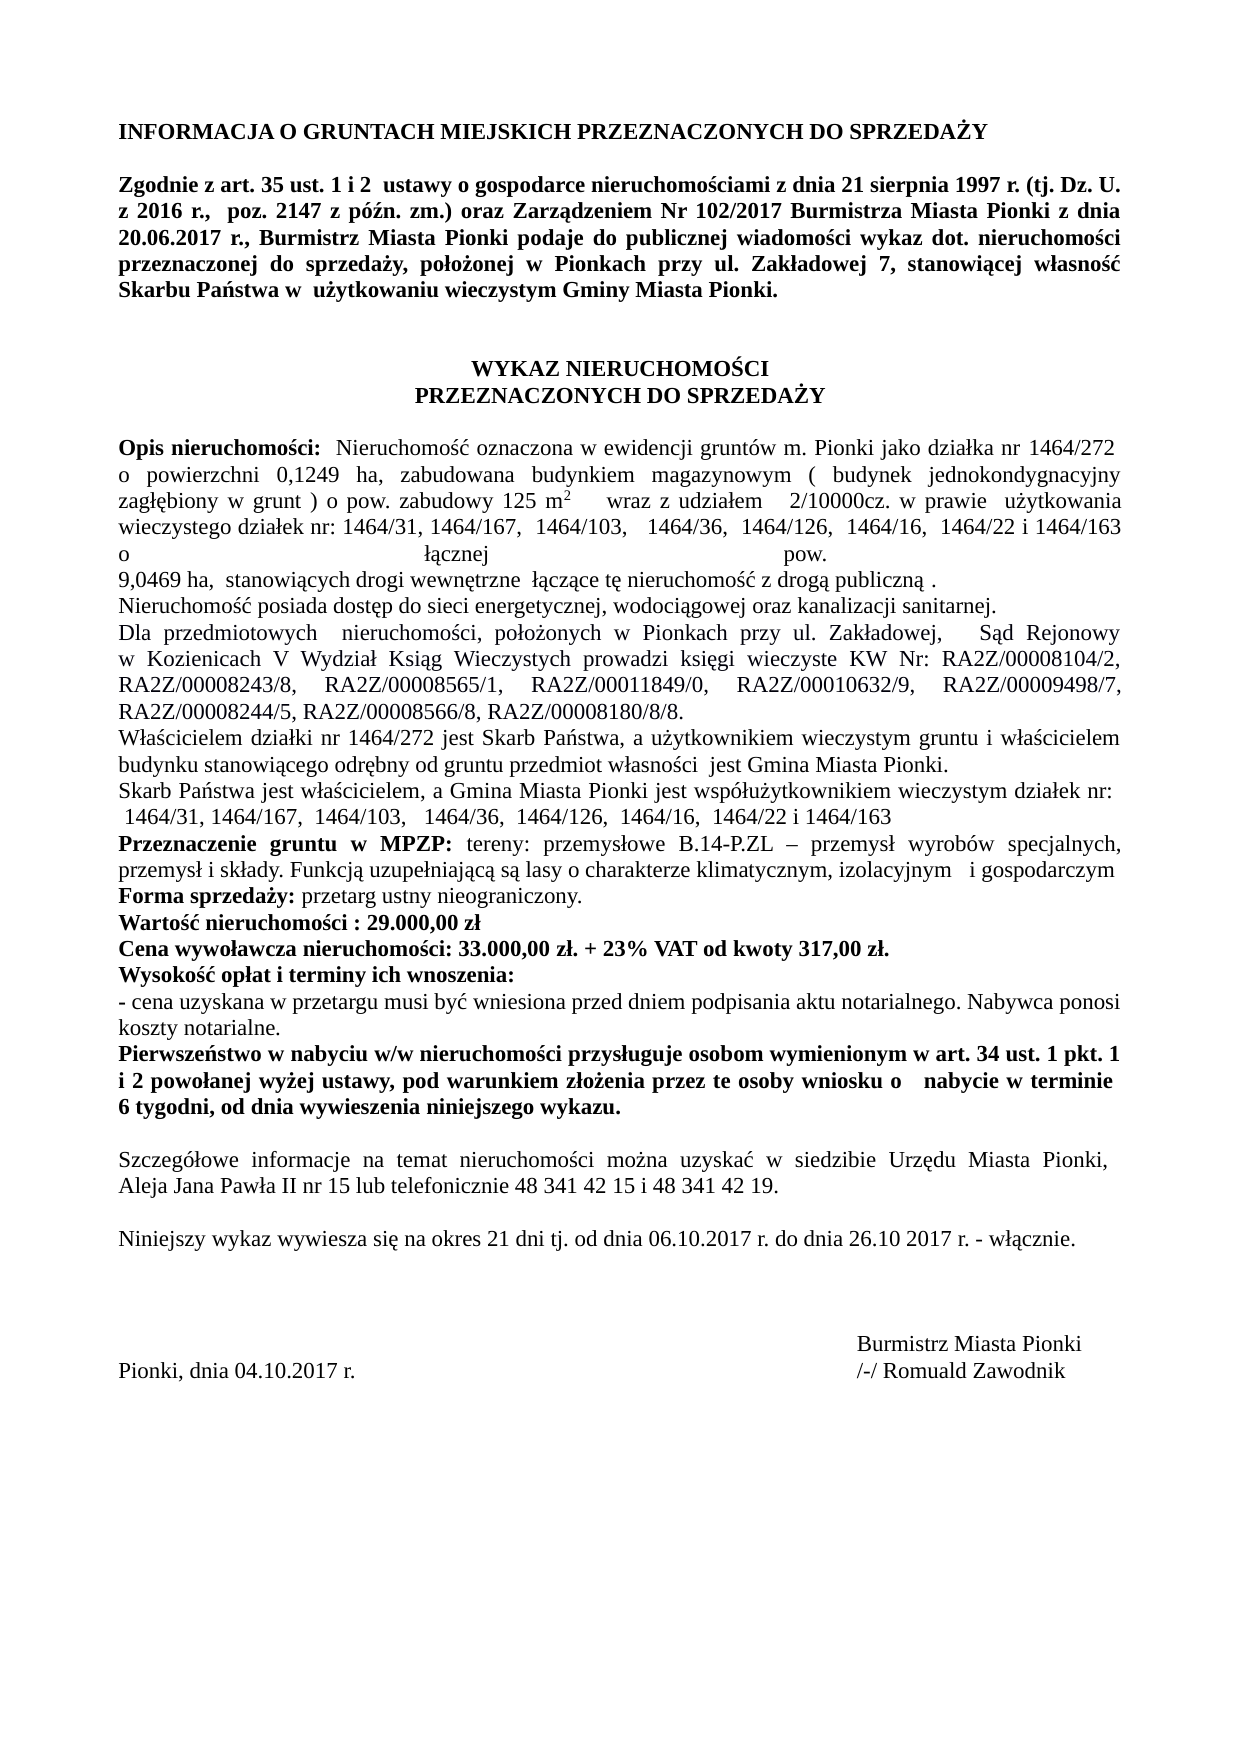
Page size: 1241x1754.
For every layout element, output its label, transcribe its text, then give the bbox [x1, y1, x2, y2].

text - cena uzyskana w przetargu musi być wniesiona przed dniem podpisania aktu notarialnego. Nabywca ponosi koszty notarialne. [118, 988, 1122, 1041]
text Pierwszeństwo w nabyciu w/w nieruchomości przysługuje osobom wymienionym w art. 34 ust. 1 pkt. 1 i 2 powołanej wyżej ustawy, pod warunkiem złożenia przez te osoby wniosku o nabycie w terminie 6 tygodni, od dnia wywieszenia niniejszego wykazu. [118, 1041, 1122, 1119]
text Właścicielem działki nr 1464/272 jest Skarb Państwa, a użytkownikiem wieczystym gruntu i właścicielem budynku stanowiącego odrębny od gruntu przedmiot własności jest Gmina Miasta Pionki. [118, 724, 1122, 777]
text Nieruchomość posiada dostęp do sieci energetycznej, wodociągowej oraz kanalizacji sanitarnej. [118, 592, 1122, 619]
text Wysokość opłat i terminy ich wnoszenia: [118, 961, 1122, 988]
text Wartość nieruchomości : 29.000,00 zł [118, 909, 1122, 935]
text Dla przedmiotowych nieruchomości, położonych w Pionkach przy ul. Zakładowej, Sąd Rejonowy w Kozienicach V Wydział Ksiąg Wieczystych prowadzi księgi wieczyste KW Nr: RA2Z/00008104/2, RA2Z/00008243/8, RA2Z/00008565/1, RA2Z/00011849/0, RA2Z/00010632/9, RA2Z/00009498/7, RA2Z/00008244/5, RA2Z/00008566/8, RA2Z/00008180/8/8. [118, 619, 1122, 724]
text INFORMACJA O GRUNTACH MIEJSKICH PRZEZNACZONYCH DO SPRZEDAŻY [118, 118, 1122, 144]
text Przeznaczenie gruntu w MPZP: tereny: przemysłowe B.14-P.ZL – przemysł wyrobów specjalnych, przemysł i składy. Funkcją uzupełniającą są lasy o charakterze klimatycznym, izolacyjnym i gospodarczym [118, 830, 1122, 882]
text Skarb Państwa jest właścicielem, a Gmina Miasta Pionki jest współużytkownikiem wieczystym działek nr: 1464/31, 1464/167, 1464/103, 1464/36, 1464/126, 1464/16, 1464/22 i 1464/163 [118, 777, 1122, 830]
text Szczegółowe informacje na temat nieruchomości można uzyskać w siedzibie Urzędu Miasta Pionki, Aleja Jana Pawła II nr 15 lub telefonicznie 48 341 42 15 i 48 341 42 19. [118, 1146, 1122, 1199]
text Pionki, dnia 04.10.2017 r. /-/ Romuald Zawodnik [118, 1357, 1122, 1383]
text Niniejszy wykaz wywiesza się na okres 21 dni tj. od dnia 06.10.2017 r. do dnia 26.10 2017 r. - włącznie. [118, 1225, 1122, 1251]
text Burmistrz Miasta Pionki [118, 1330, 1122, 1357]
text Opis nieruchomości: Nieruchomość oznaczona w ewidencji gruntów m. Pionki jako działka nr 1464/272 o powierzchni 0,1249 ha, zabudowana budynkiem magazynowym ( budynek jednokondygnacyjny zagłębiony w grunt ) o pow. zabudowy 125 m2 wraz z udziałem 2/10000cz. w prawie użytkowania wieczystego działek nr: 1464/31, 1464/167, 1464/103, 1464/36, 1464/126, 1464/16, 1464/22 i 1464/163 o łącznej pow. 9,0469 ha, stanowiących drogi wewnętrzne łączące tę nieruchomość z drogą publiczną . [118, 434, 1122, 592]
text Zgodnie z art. 35 ust. 1 i 2 ustawy o gospodarce nieruchomościami z dnia 21 sierpnia 1997 r. (tj. Dz. U. z 2016 r., poz. 2147 z późn. zm.) oraz Zarządzeniem Nr 102/2017 Burmistrza Miasta Pionki z dnia 20.06.2017 r., Burmistrz Miasta Pionki podaje do publicznej wiadomości wykaz dot. nieruchomości przeznaczonej do sprzedaży, położonej w Pionkach przy ul. Zakładowej 7, stanowiącej własność Skarbu Państwa w użytkowaniu wieczystym Gminy Miasta Pionki. [118, 171, 1122, 303]
text Cena wywoławcza nieruchomości: 33.000,00 zł. + 23% VAT od kwoty 317,00 zł. [118, 935, 1122, 961]
text PRZEZNACZONYCH DO SPRZEDAŻY [118, 382, 1122, 408]
text Forma sprzedaży: przetarg ustny nieograniczony. [118, 882, 1122, 909]
text WYKAZ NIERUCHOMOŚCI [118, 355, 1122, 382]
